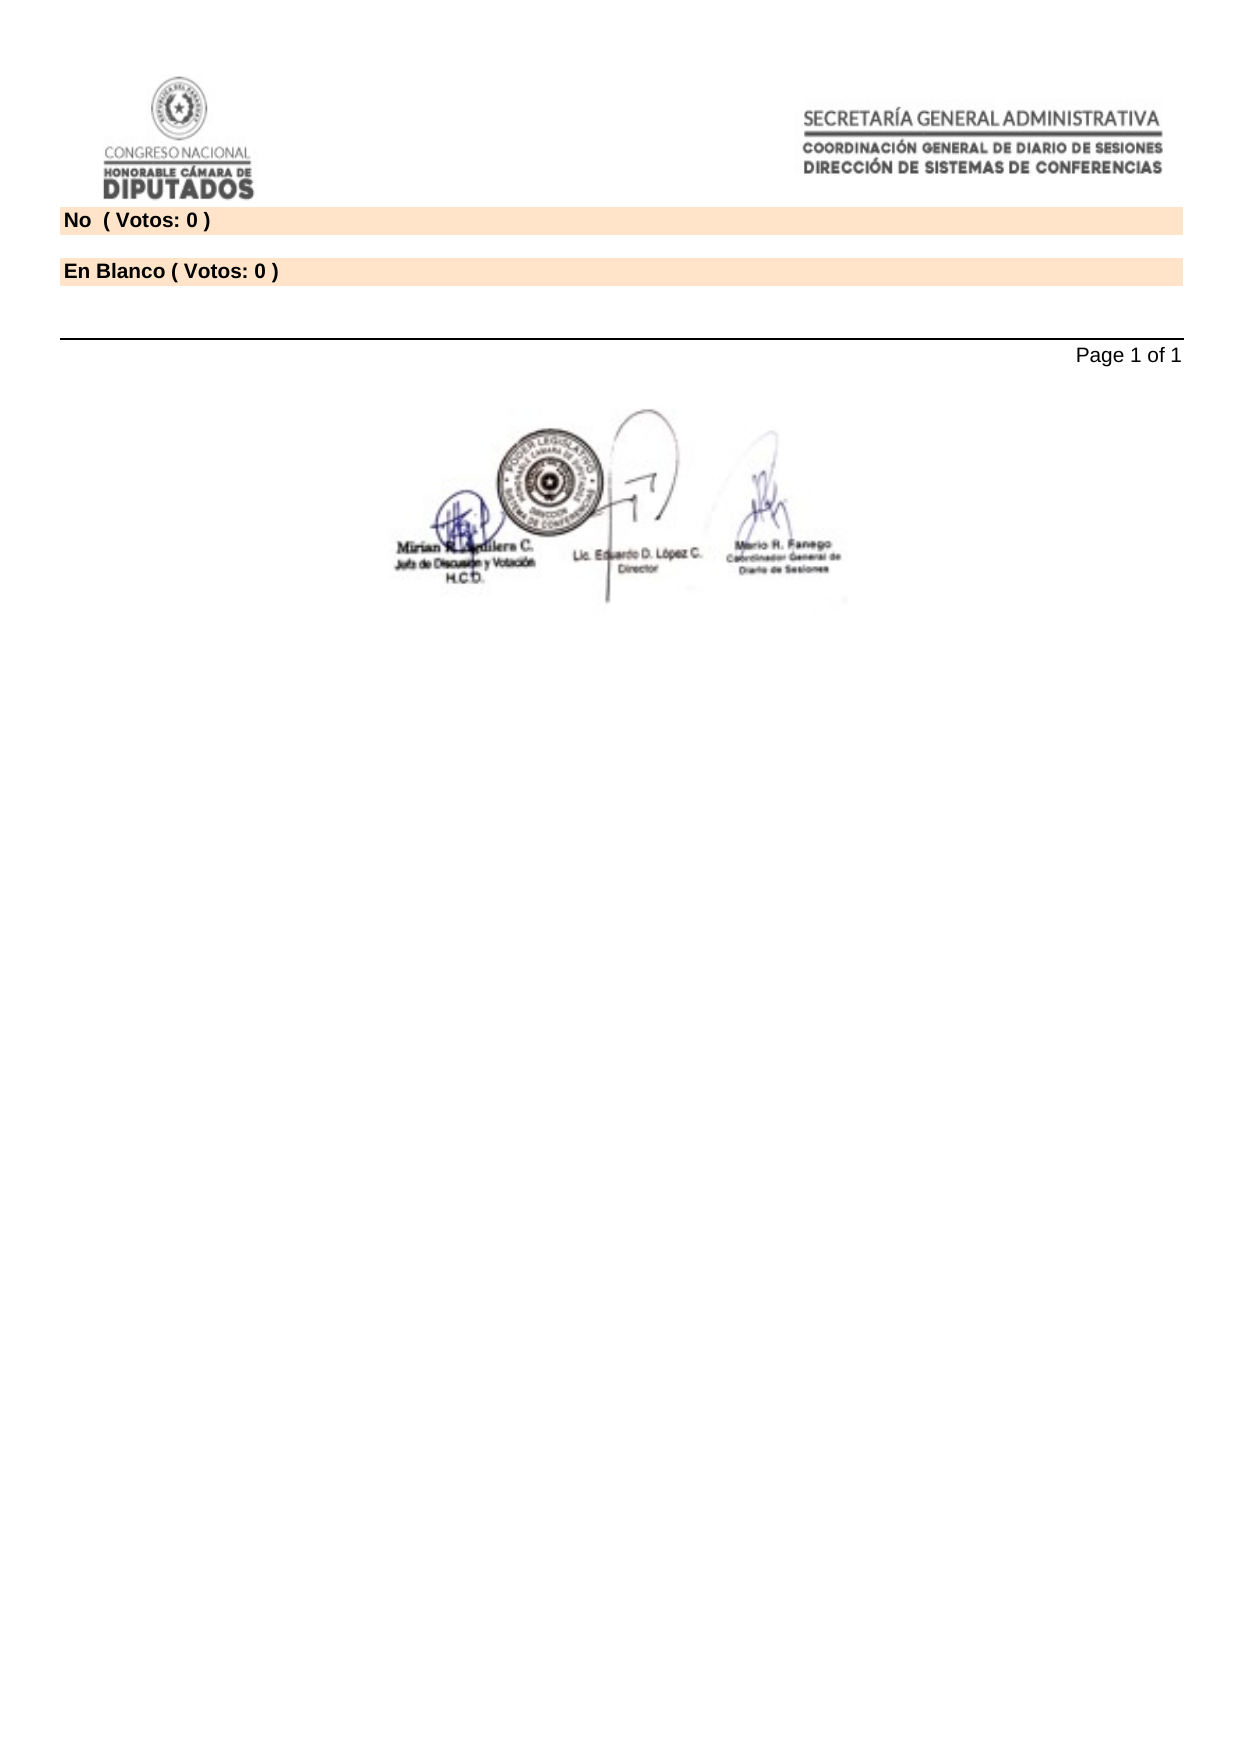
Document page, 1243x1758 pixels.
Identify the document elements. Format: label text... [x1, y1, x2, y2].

table_cell [462, 309, 476, 337]
table_cell [1184, 235, 1189, 258]
table_cell [1184, 342, 1189, 376]
table_cell [60, 342, 827, 376]
table_cell [125, 309, 462, 337]
table_cell [1184, 207, 1189, 235]
table_cell [1184, 258, 1189, 286]
table_cell [60, 235, 1183, 258]
table_cell [1184, 309, 1189, 337]
table_cell [815, 309, 831, 337]
table_cell [60, 286, 1183, 309]
table_cell [1168, 309, 1183, 337]
table_cell En Blanco ( Votos: 0 ) [60, 258, 1183, 286]
table_cell No ( Votos: 0 ) [60, 207, 1183, 235]
table_cell Page 1 of 1 [827, 342, 1183, 376]
table_cell [476, 309, 815, 337]
table_cell [1184, 286, 1189, 309]
table_cell [60, 309, 124, 337]
table_cell [831, 309, 1168, 337]
